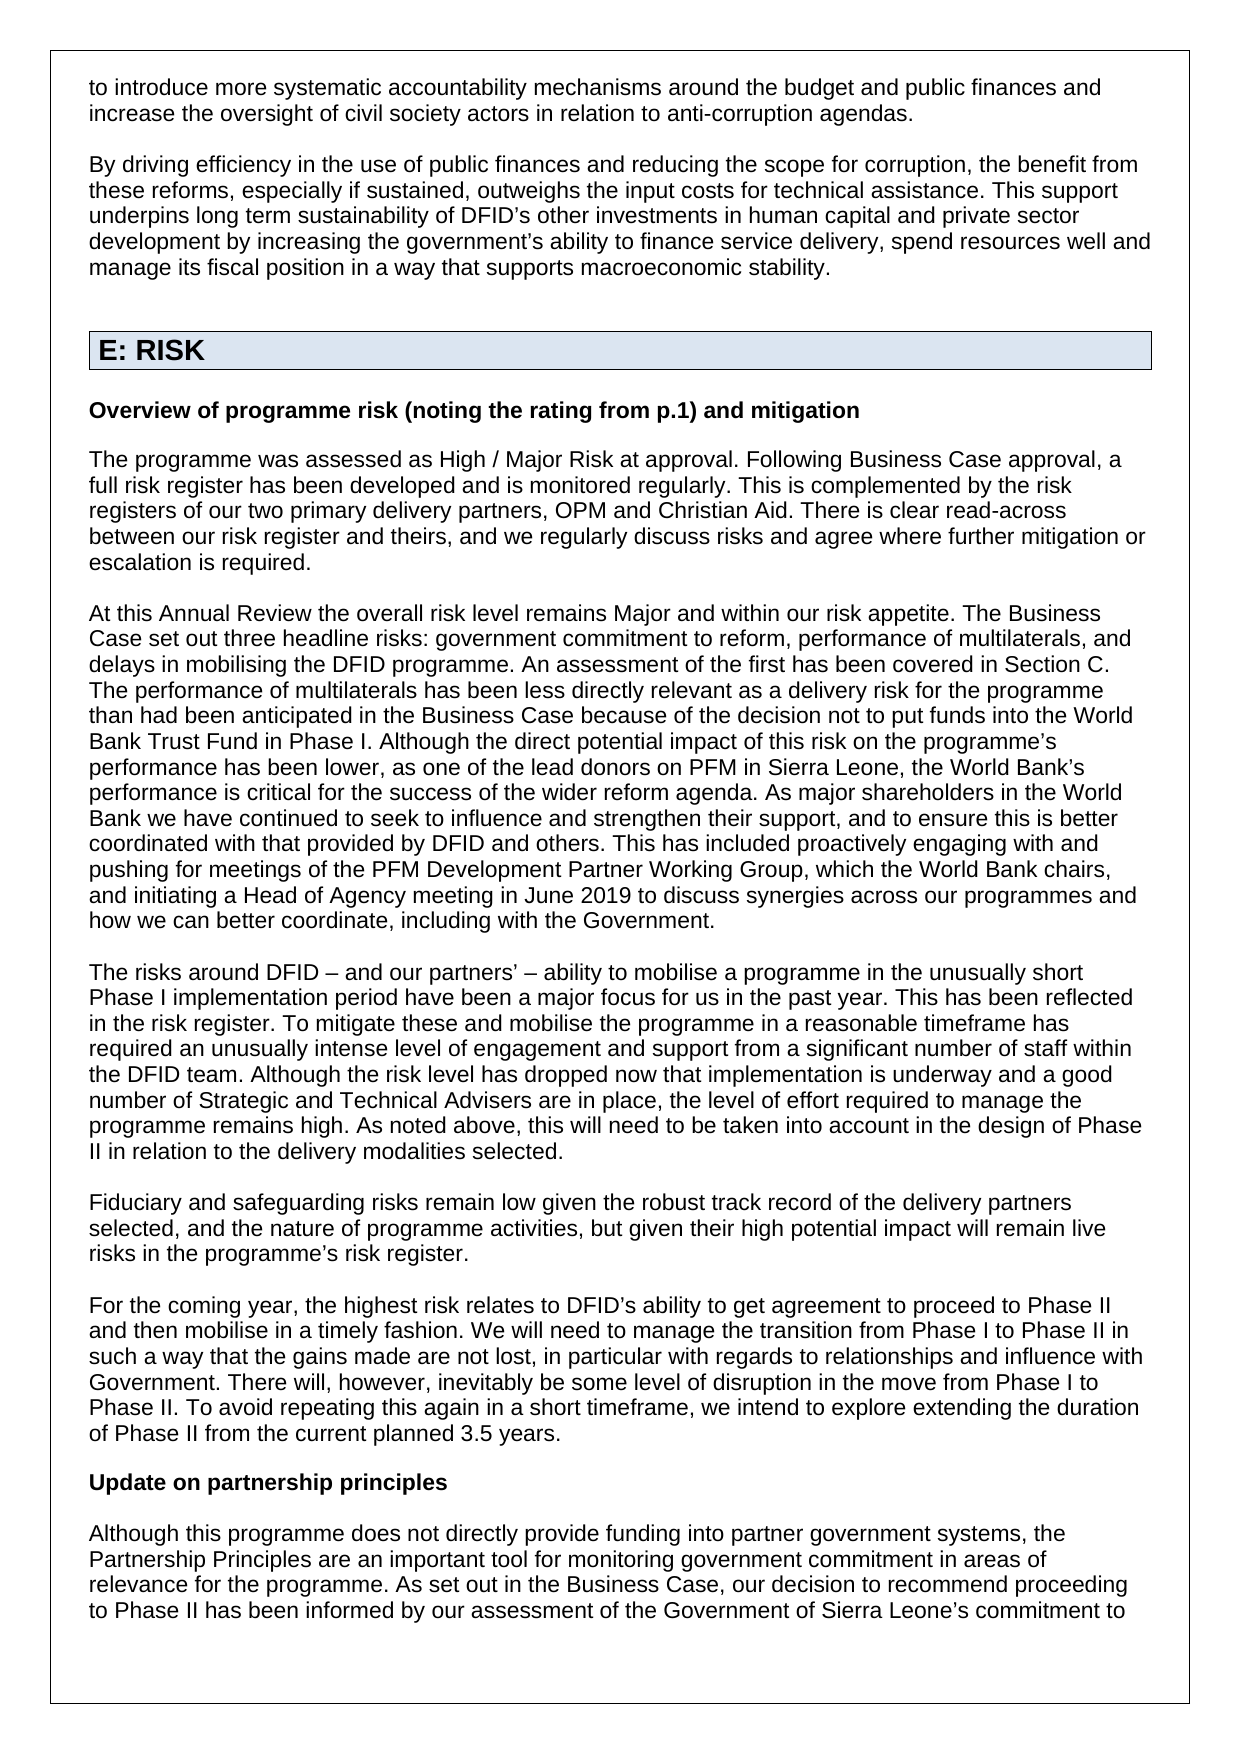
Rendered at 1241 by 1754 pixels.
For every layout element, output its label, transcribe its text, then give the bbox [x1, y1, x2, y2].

text For the coming year, the highest risk relates to DFID’s ability to get agreement to proceed to Phase II and then mobilise in a timely fashion. We will need to manage the transition from Phase I to Phase II in such a way that the gains made are not lost, in particular with regards to relationships and influence with Government. There will, however, inevitably be some level of disruption in the move from Phase I to Phase II. To avoid repeating this again in a short timeframe, we intend to explore extending the duration of Phase II from the current planned 3.5 years. [89, 1292, 1152, 1446]
text to introduce more systematic accountability mechanisms around the budget and public finances and increase the oversight of civil society actors in relation to anti-corruption agendas. [89, 75, 1152, 126]
text E: RISK [90, 332, 1151, 369]
text Update on partnership principles [89, 1469, 1152, 1495]
text Fiduciary and safeguarding risks remain low given the robust track record of the delivery partners selected, and the nature of programme activities, but given their high potential impact will remain live risks in the programme’s risk register. [89, 1190, 1152, 1267]
text Overview of programme risk (noting the rating from p.1) and mitigation [89, 398, 1152, 423]
text Although this programme does not directly provide funding into partner government systems, the Partnership Principles are an important tool for monitoring government commitment in areas of relevance for the programme. As set out in the Business Case, our decision to recommend proceeding to Phase II has been informed by our assessment of the Government of Sierra Leone’s commitment to [89, 1521, 1152, 1623]
text The risks around DFID – and our partners’ – ability to mobilise a programme in the unusually short Phase I implementation period have been a major focus for us in the past year. This has been reflected in the risk register. To mitigate these and mobilise the programme in a reasonable timeframe has required an unusually intense level of engagement and support from a significant number of staff within the DFID team. Although the risk level has dropped now that implementation is underway and a good number of Strategic and Technical Advisers are in place, the level of effort required to manage the programme remains high. As noted above, this will need to be taken into account in the design of Phase II in relation to the delivery modalities selected. [89, 959, 1152, 1164]
text The programme was assessed as High / Major Risk at approval. Following Business Case approval, a full risk register has been developed and is monitored regularly. This is complemented by the risk registers of our two primary delivery partners, OPM and Christian Aid. There is clear read-across between our risk register and theirs, and we regularly discuss risks and agree where further mitigation or escalation is required. [89, 447, 1152, 575]
text By driving efficiency in the use of public finances and reducing the scope for corruption, the benefit from these reforms, especially if sustained, outweighs the input costs for technical assistance. This support underpins long term sustainability of DFID’s other investments in human capital and private sector development by increasing the government’s ability to finance service delivery, spend resources well and manage its fiscal position in a way that supports macroeconomic stability. [89, 152, 1152, 280]
text At this Annual Review the overall risk level remains Major and within our risk appetite. The Business Case set out three headline risks: government commitment to reform, performance of multilaterals, and delays in mobilising the DFID programme. An assessment of the first has been covered in Section C. The performance of multilaterals has been less directly relevant as a delivery risk for the programme than had been anticipated in the Business Case because of the decision not to put funds into the World Bank Trust Fund in Phase I. Although the direct potential impact of this risk on the programme’s performance has been lower, as one of the lead donors on PFM in Sierra Leone, the World Bank’s performance is critical for the success of the wider reform agenda. As major shareholders in the World Bank we have continued to seek to influence and strengthen their support, and to ensure this is better coordinated with that provided by DFID and others. This has included proactively engaging with and pushing for meetings of the PFM Development Partner Working Group, which the World Bank chairs, and initiating a Head of Agency meeting in June 2019 to discuss synergies across our programmes and how we can better coordinate, including with the Government. [89, 601, 1152, 934]
